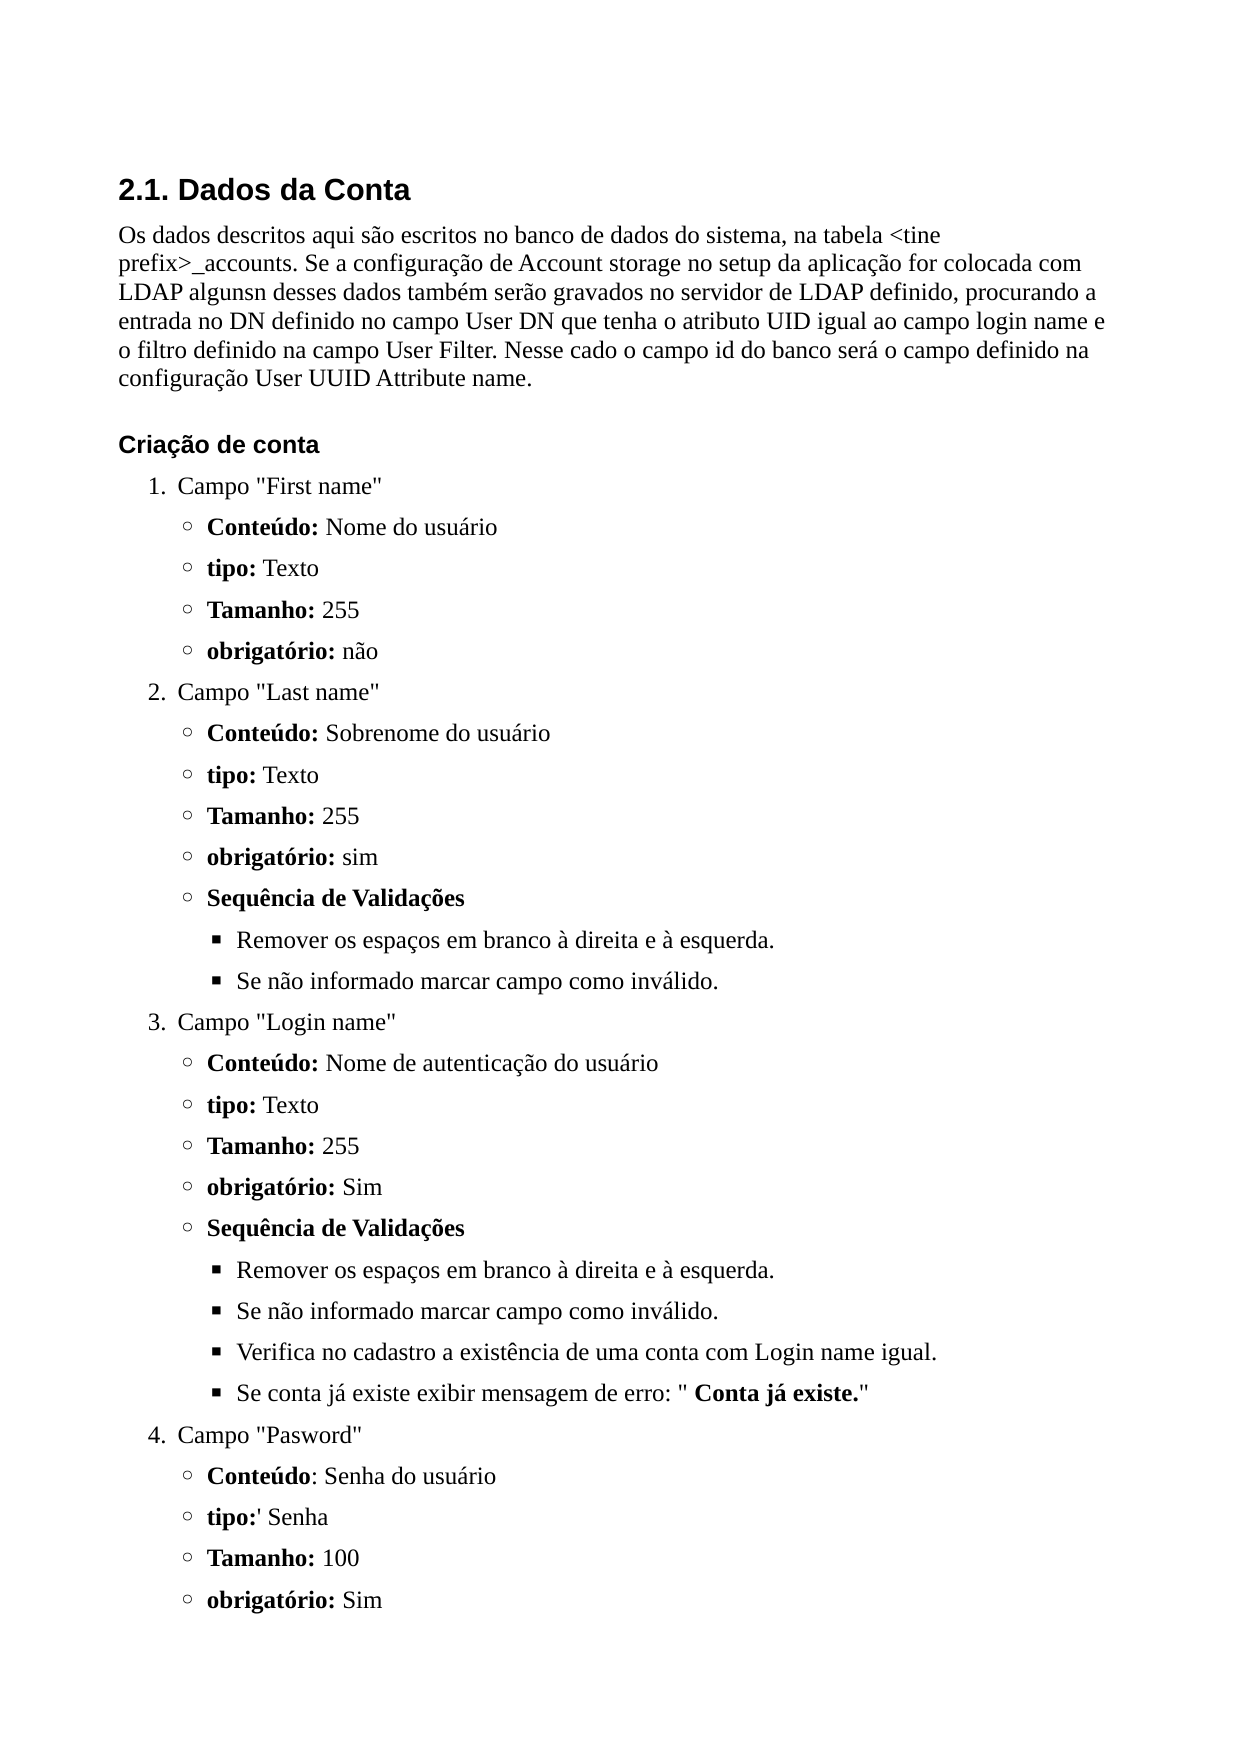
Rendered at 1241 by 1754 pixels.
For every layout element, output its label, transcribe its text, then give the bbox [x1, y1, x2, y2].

list obrigatório: Sim [177, 1172, 1122, 1201]
list Campo "Login name" [148, 1007, 1122, 1036]
list Conteúdo: Nome do usuário [177, 512, 1122, 541]
list obrigatório: sim [177, 842, 1122, 871]
subtitle Criação de conta [118, 430, 1122, 458]
subtitle 2.1. Dados da Conta [118, 172, 1122, 207]
list Remover os espaços em branco à direita e à esquerda. [207, 1255, 1122, 1283]
list Campo "Pasword" [148, 1420, 1122, 1448]
list Verifica no cadastro a existência de uma conta com Login name igual. [207, 1337, 1122, 1366]
list Campo "Last name" [148, 677, 1122, 706]
list tipo: Texto [177, 553, 1122, 582]
list Conteúdo: Sobrenome do usuário [177, 718, 1122, 747]
list Tamanho: 255 [177, 801, 1122, 830]
list Conteúdo: Nome de autenticação do usuário [177, 1048, 1122, 1077]
list Se não informado marcar campo como inválido. [207, 1296, 1122, 1325]
list Sequência de Validações [177, 1213, 1122, 1242]
list Sequência de Validações [177, 883, 1122, 912]
list obrigatório: Sim [177, 1585, 1122, 1613]
list Tamanho: 255 [177, 595, 1122, 623]
text Os dados descritos aqui são escritos no banco de dados do sistema, na tabela <tine prefix>_accounts. Se a configuração de Account storage no setup da aplicação for colocada com LDAP algunsn desses dados também serão gravados no servidor de LDAP definido, procurando a entrada no DN definido no campo User DN que tenha o atributo UID igual ao campo login name e o filtro definido na campo User Filter. Nesse cado o campo id do banco será o campo definido na configuração User UUID Attribute name. [118, 220, 1122, 392]
list Tamanho: 255 [177, 1131, 1122, 1160]
list Conteúdo: Senha do usuário [177, 1461, 1122, 1490]
list obrigatório: não [177, 636, 1122, 665]
list Campo "First name" [148, 471, 1122, 500]
list tipo: Texto [177, 760, 1122, 788]
list Tamanho: 100 [177, 1543, 1122, 1572]
list tipo: Texto [177, 1090, 1122, 1118]
list tipo:' Senha [177, 1502, 1122, 1531]
list Remover os espaços em branco à direita e à esquerda. [207, 925, 1122, 953]
list Se conta já existe exibir mensagem de erro: " Conta já existe." [207, 1378, 1122, 1407]
list Se não informado marcar campo como inválido. [207, 966, 1122, 995]
